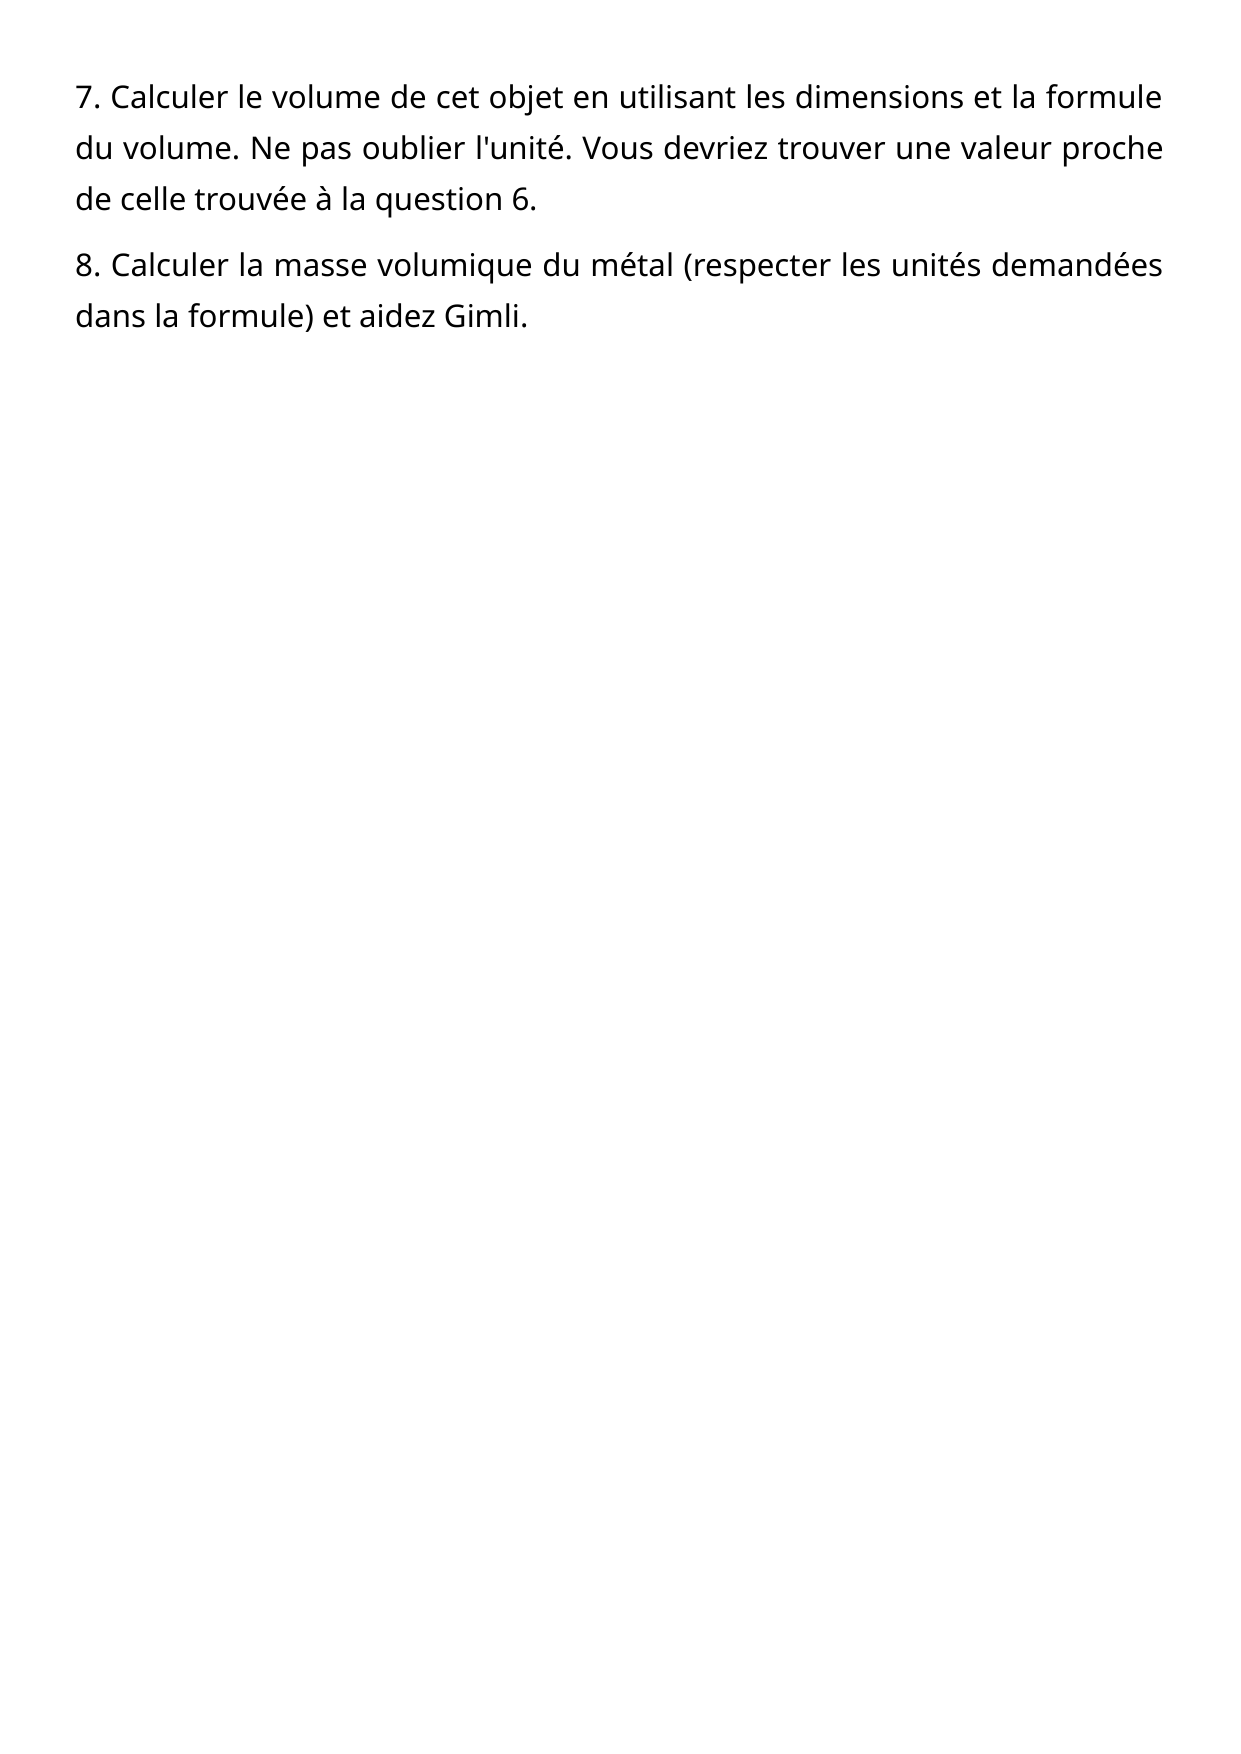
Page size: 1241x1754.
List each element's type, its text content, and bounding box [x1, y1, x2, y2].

text 7. Calculer le volume de cet objet en utilisant les dimensions et la formule du volume. Ne pas oublier l'unité. Vous devriez trouver une valeur proche de celle trouvée à la question 6. [75, 75, 1165, 220]
text 8. Calculer la masse volumique du métal (respecter les unités demandées dans la formule) et aidez Gimli. [75, 243, 1165, 336]
